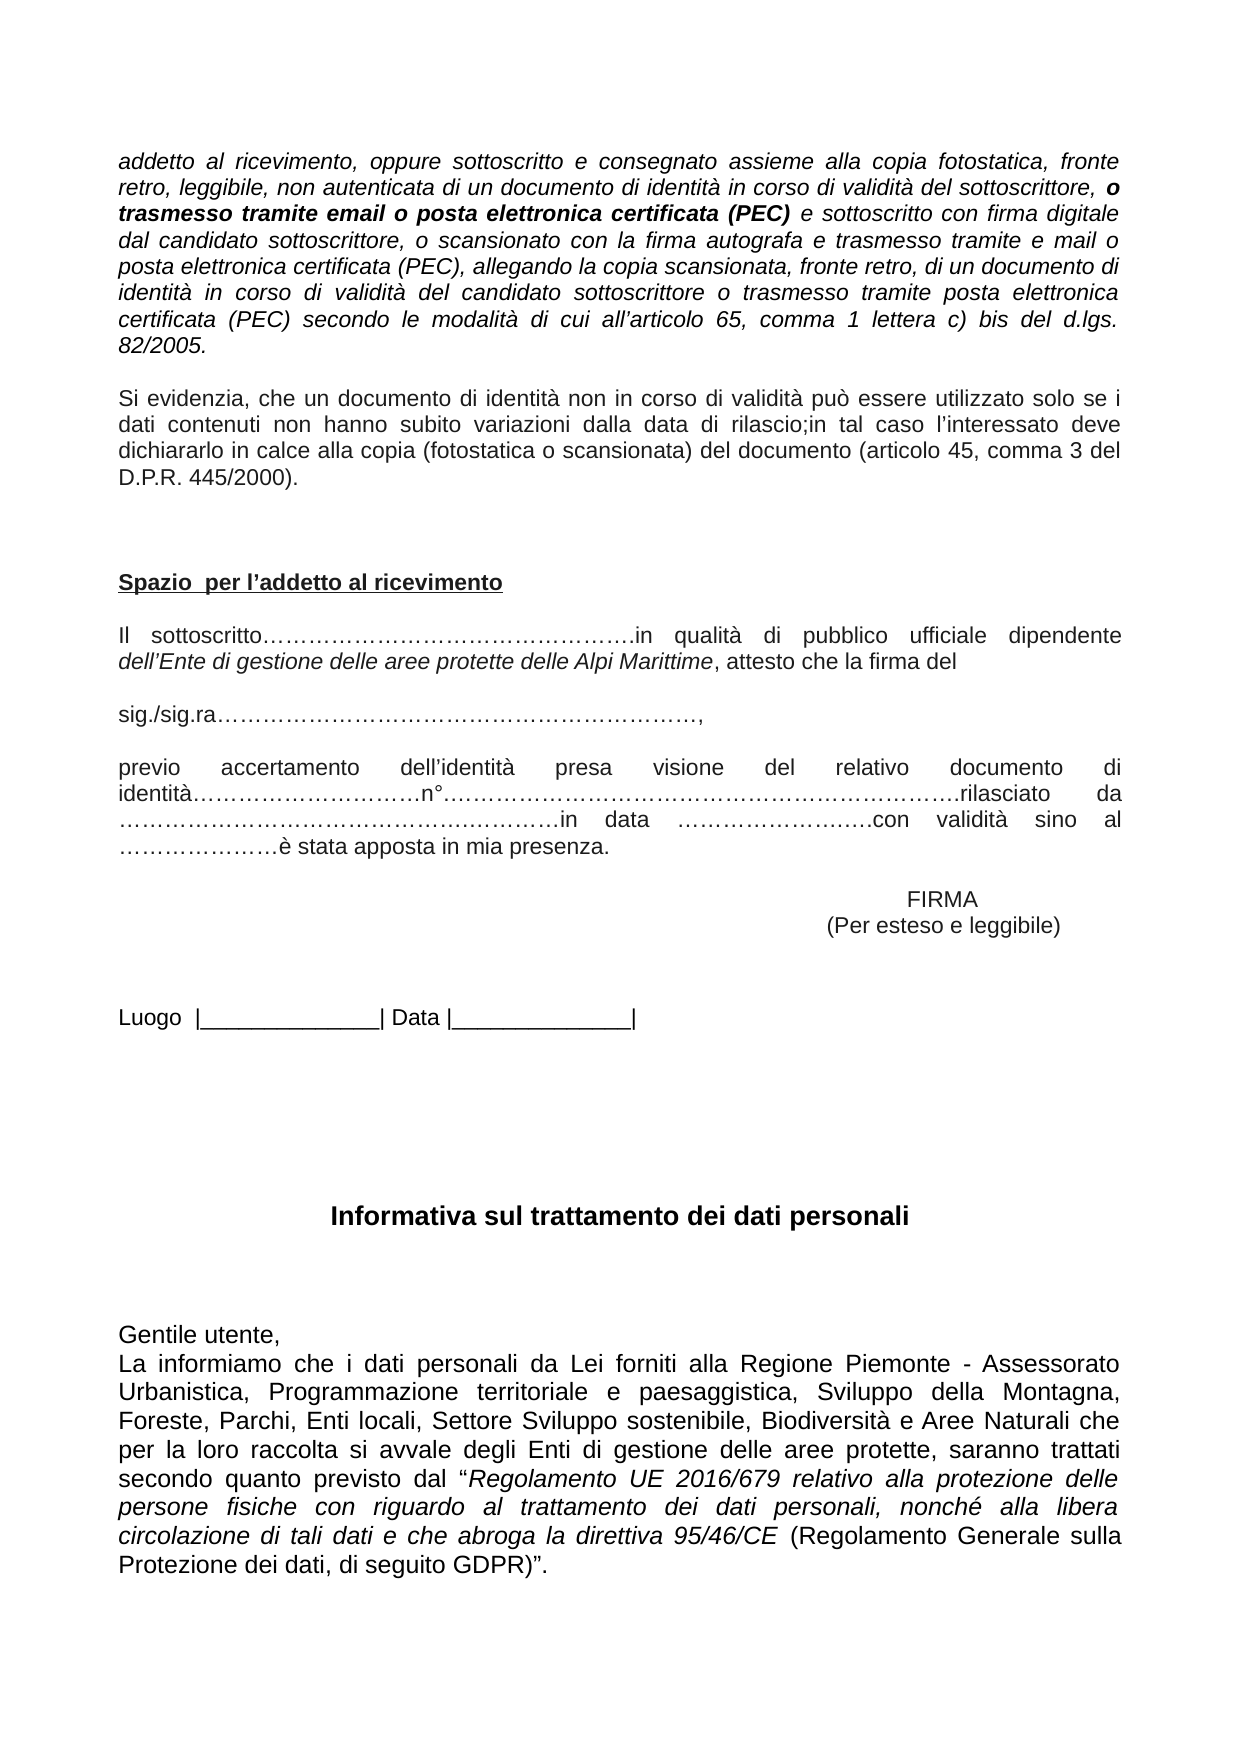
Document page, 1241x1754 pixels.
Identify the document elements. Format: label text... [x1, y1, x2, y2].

text FIRMA [782, 886, 1122, 912]
text (Per esteso e leggibile) [708, 912, 1122, 938]
text La informiamo che i dati personali da Lei forniti alla Regione Piemonte - Assessorato Urbanistica, Programmazione territoriale e paesaggistica, Sviluppo della Montagna, Foreste, Parchi, Enti locali, Settore Sviluppo sostenibile, Biodiversità e Aree Naturali che per la loro raccolta si avvale degli Enti di gestione delle aree protette, saranno trattati secondo quanto previsto dal “Regolamento UE 2016/679 relativo alla protezione delle persone fisiche con riguardo al trattamento dei dati personali, nonché alla libera circolazione di tali dati e che abroga la direttiva 95/46/CE (Regolamento Generale sulla Protezione dei dati, di seguito GDPR)”. [118, 1348, 1122, 1578]
text Informativa sul trattamento dei dati personali [118, 1200, 1122, 1231]
text Luogo |______________| Data |______________| [118, 1004, 1122, 1030]
subtitle Spazio per l’addetto al ricevimento [118, 569, 1122, 596]
text addetto al ricevimento, oppure sottoscritto e consegnato assieme alla copia fotostatica, fronte retro, leggibile, non autenticata di un documento di identità in corso di validità del sottoscrittore, o trasmesso tramite email o posta elettronica certificata (PEC) e sottoscritto con firma digitale dal candidato sottoscrittore, o scansionato con la firma autografa e trasmesso tramite e mail o posta elettronica certificata (PEC), allegando la copia scansionata, fronte retro, di un documento di identità in corso di validità del candidato sottoscrittore o trasmesso tramite posta elettronica certificata (PEC) secondo le modalità di cui all’articolo 65, comma 1 lettera c) bis del d.lgs. 82/2005. [118, 148, 1122, 358]
text Si evidenzia, che un documento di identità non in corso di validità può essere utilizzato solo se i dati contenuti non hanno subito variazioni dalla data di rilascio;in tal caso l’interessato deve dichiararlo in calce alla copia (fotostatica o scansionata) del documento (articolo 45, comma 3 del D.P.R. 445/2000). [118, 385, 1122, 490]
subtitle sig./sig.ra………………………………………………………, [118, 701, 1122, 727]
subtitle previo accertamento dell’identità presa visione del relativo documento di identità…………………………n°.………………………………………………………….rilasciato da ……………………………………….…………in data ………………….….con validità sino al …………………è stata apposta in mia presenza. [118, 754, 1122, 859]
text Gentile utente, [118, 1320, 1122, 1348]
subtitle Il sottoscritto………………………………………….in qualità di pubblico ufficiale dipendente dell’Ente di gestione delle aree protette delle Alpi Marittime, attesto che la firma del [118, 622, 1122, 675]
